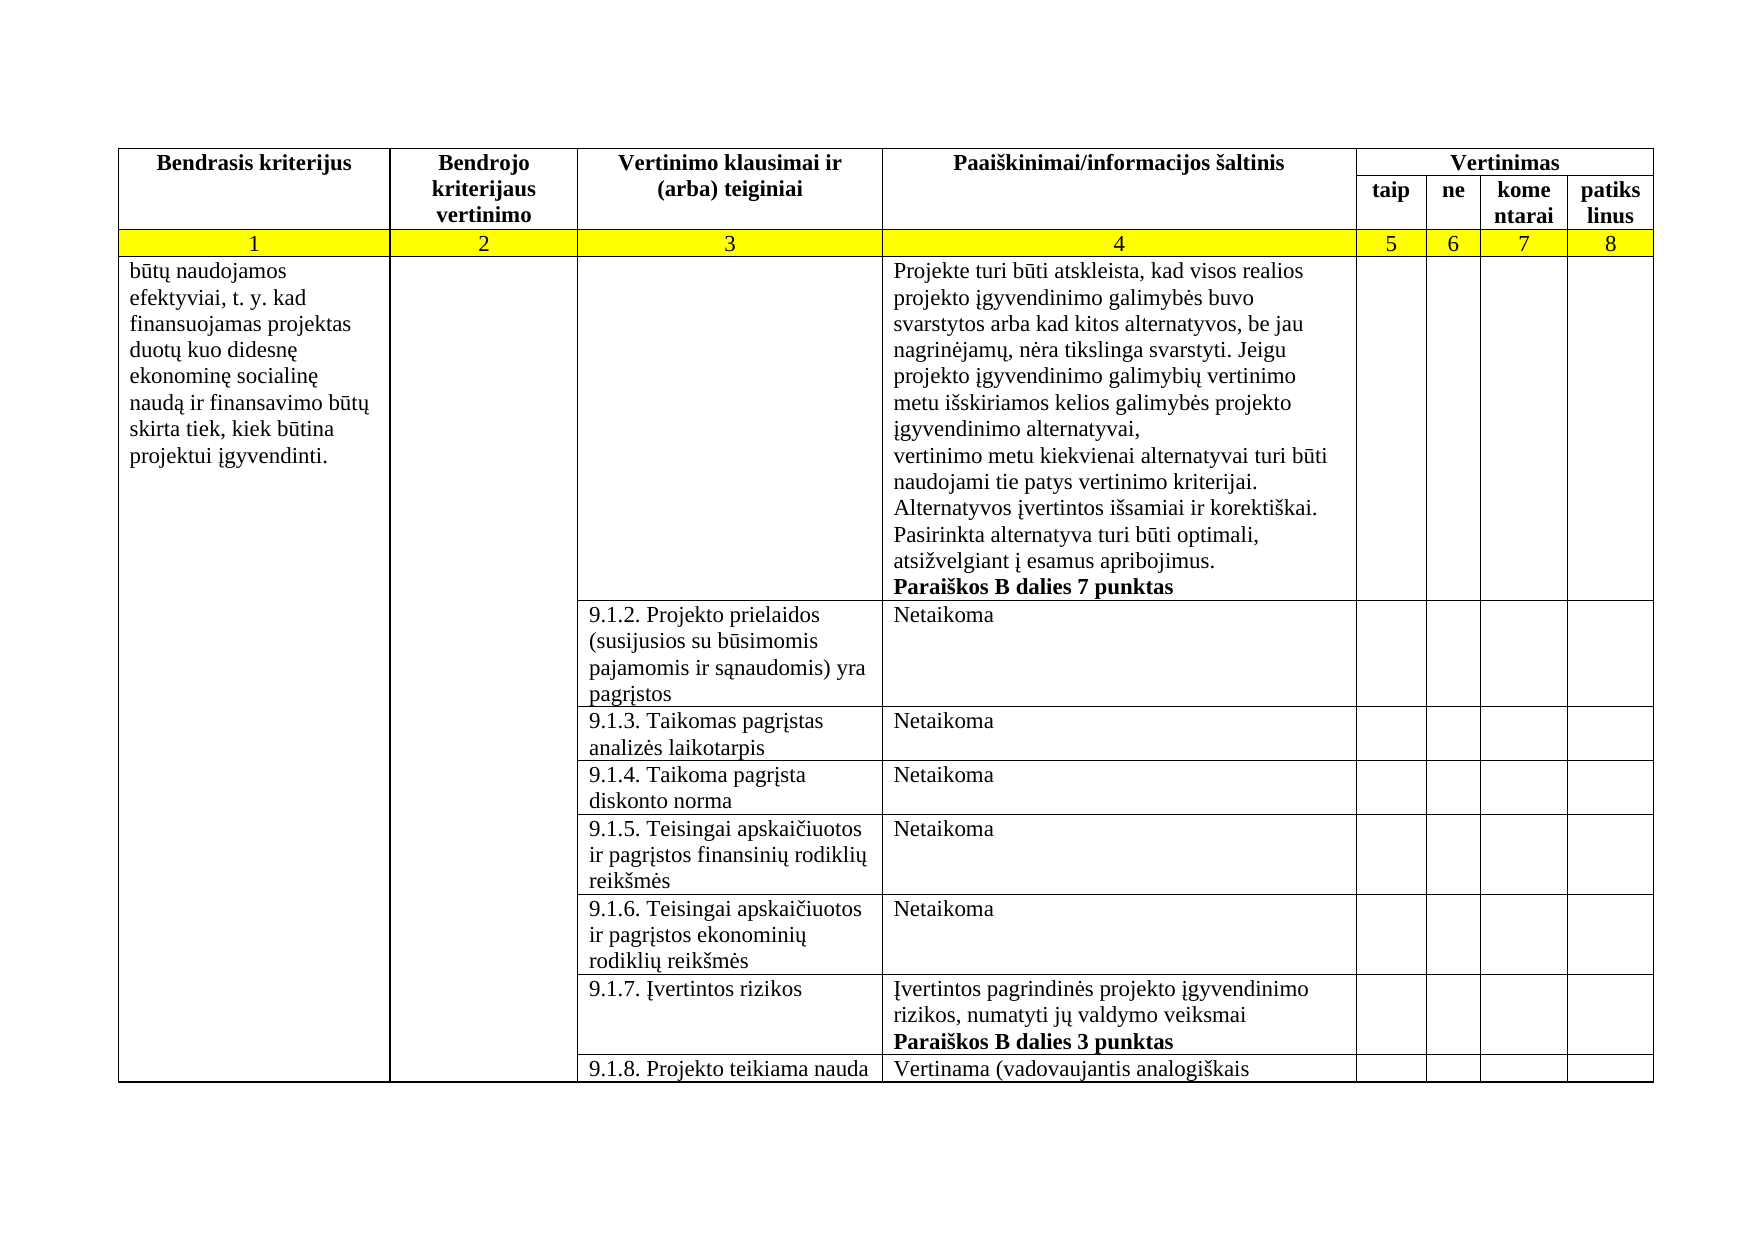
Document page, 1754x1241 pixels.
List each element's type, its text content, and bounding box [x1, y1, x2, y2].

table_cell [1427, 815, 1480, 894]
table_cell [1481, 761, 1567, 814]
table_cell [1357, 815, 1426, 894]
table_cell 9.1.6. Teisingai apskaičiuotos ir pagrįstos ekonominių rodiklių reikšmės [578, 895, 882, 974]
table_header Vertinimas [1357, 149, 1653, 175]
table_cell [1568, 707, 1653, 760]
table_cell [1427, 257, 1480, 600]
table_cell Netaikoma [883, 601, 1356, 706]
table_cell 9.1.2. Projekto prielaidos (susijusios su būsimomis pajamomis ir sąnaudomis) yra pagrįstos [578, 601, 882, 706]
table_cell [1357, 975, 1426, 1054]
table_cell Įvertintos pagrindinės projekto įgyvendinimo rizikos, numatyti jų valdymo veiksmai Paraiškos B dalies 3 punktas [883, 975, 1356, 1054]
table_cell [1568, 815, 1653, 894]
table_cell [391, 257, 577, 1081]
table_cell [1357, 761, 1426, 814]
table_cell [1357, 257, 1426, 600]
table_cell [1568, 257, 1653, 600]
table_cell 1 [119, 230, 389, 256]
table_cell 2 [391, 230, 577, 256]
table_cell [1481, 601, 1567, 706]
table_cell 9.1.3. Taikomas pagrįstas analizės laikotarpis [578, 707, 882, 760]
table_cell 9.1.8. Projekto teikiama nauda [578, 1055, 882, 1081]
table_cell būtų naudojamos efektyviai, t. y. kad finansuojamas projektas duotų kuo didesnę ekonominę socialinę naudą ir finansavimo būtų skirta tiek, kiek būtina projektui įgyvendinti. [119, 257, 389, 1081]
table_cell [578, 257, 882, 600]
table_cell [1357, 895, 1426, 974]
table_cell Netaikoma [883, 895, 1356, 974]
table_cell [1357, 1055, 1426, 1081]
table_cell ne [1427, 176, 1480, 229]
table_cell [1568, 601, 1653, 706]
table_cell 4 [883, 230, 1356, 256]
table_cell [1481, 1055, 1567, 1081]
table_header Bendrasis kriterijus [119, 149, 389, 229]
table_cell [1568, 975, 1653, 1054]
table_cell Projekte turi būti atskleista, kad visos realios projekto įgyvendinimo galimybės buvo svarstytos arba kad kitos alternatyvos, be jau nagrinėjamų, nėra tikslinga svarstyti. Jeigu projekto įgyvendinimo galimybių vertinimo metu išskiriamos kelios galimybės projekto įgyvendinimo alternatyvai, vertinimo metu kiekvienai alternatyvai turi būti naudojami tie patys vertinimo kriterijai. Alternatyvos įvertintos išsamiai ir korektiškai. Pasirinkta alternatyva turi būti optimali, atsižvelgiant į esamus apribojimus. Paraiškos B dalies 7 punktas [883, 257, 1356, 600]
table_cell [1568, 895, 1653, 974]
table_cell [1481, 257, 1567, 600]
table_cell [1427, 707, 1480, 760]
table_cell 7 [1481, 230, 1567, 256]
table_header Bendrojo kriterijaus vertinimo aspektai [391, 149, 577, 229]
table_cell 9.1.5. Teisingai apskaičiuotos ir pagrįstos finansinių rodiklių reikšmės [578, 815, 882, 894]
table_cell [1481, 815, 1567, 894]
table_cell 8 [1568, 230, 1653, 256]
table_cell [1427, 895, 1480, 974]
table_header Paaiškinimai/informacijos šaltinis [883, 149, 1356, 229]
table_cell patikslinus [1568, 176, 1653, 229]
table_cell [1481, 707, 1567, 760]
table_cell [1357, 707, 1426, 760]
table_cell Netaikoma [883, 815, 1356, 894]
table_cell taip [1357, 176, 1426, 229]
table_cell [1357, 601, 1426, 706]
table_cell 9.1.7. Įvertintos rizikos [578, 975, 882, 1054]
table_cell [1427, 975, 1480, 1054]
table_cell [1481, 895, 1567, 974]
table_cell 6 [1427, 230, 1480, 256]
table_cell 5 [1357, 230, 1426, 256]
table_cell Netaikoma [883, 707, 1356, 760]
table_cell [1568, 1055, 1653, 1081]
table_cell [1481, 975, 1567, 1054]
table_cell [1427, 761, 1480, 814]
table_cell [1427, 601, 1480, 706]
table_cell [1568, 761, 1653, 814]
table_cell 3 [578, 230, 882, 256]
table_cell komentarai [1481, 176, 1567, 229]
table_cell Netaikoma [883, 761, 1356, 814]
table_cell 9.1.4. Taikoma pagrįsta diskonto norma [578, 761, 882, 814]
table_cell Vertinama (vadovaujantis analogiškais [883, 1055, 1356, 1081]
table_header Vertinimo klausimai ir (arba) teiginiai [578, 149, 882, 229]
table_cell [1427, 1055, 1480, 1081]
